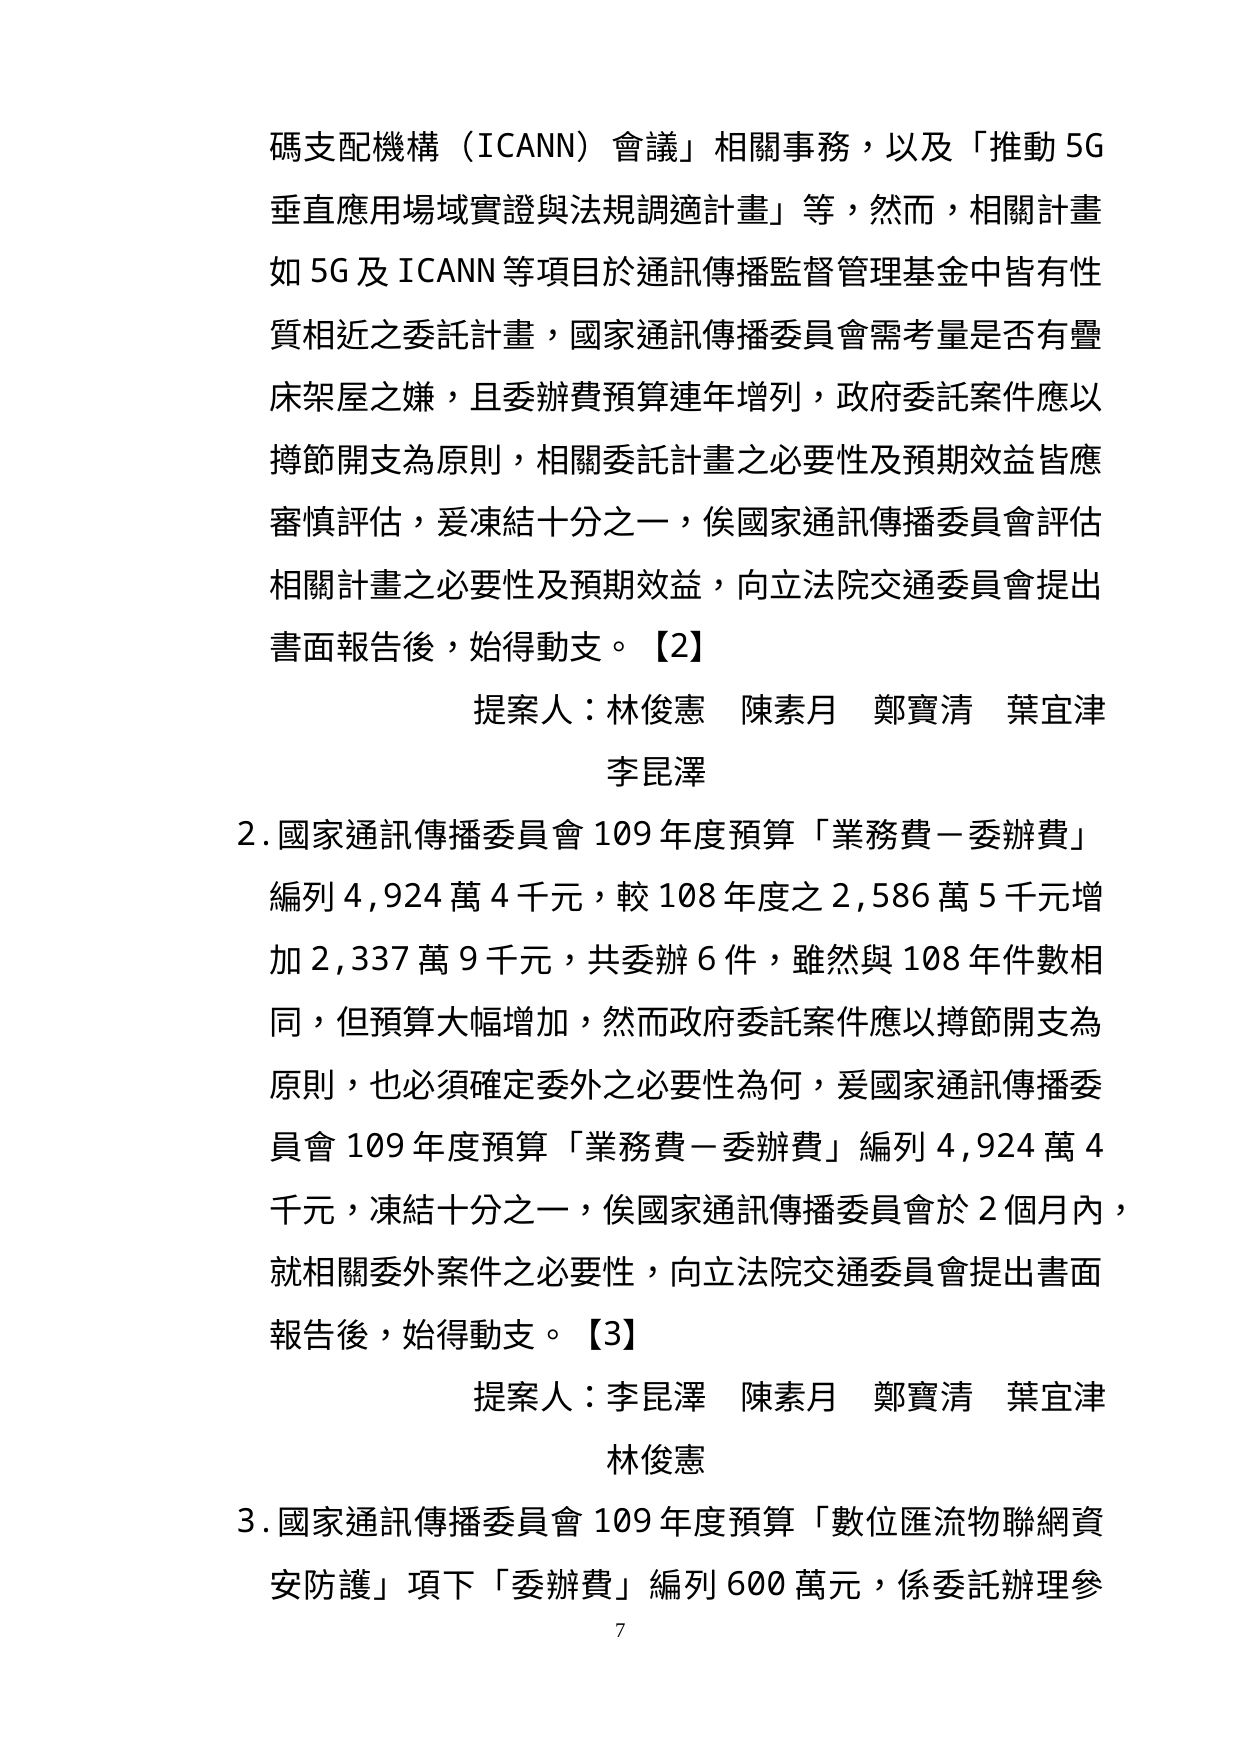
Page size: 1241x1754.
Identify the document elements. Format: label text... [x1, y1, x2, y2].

text 提案人：林俊憲 陳素月 鄭寶清 葉宜津 李昆澤 [473, 666, 1117, 791]
text 2.國家通訊傳播委員會109年度預算「業務費－委辦費」編列4,924萬4千元，較108年度之2,586萬5千元增加2,337萬9千元，共委辦6件，雖然與108年件數相同，但預算大幅增加，然而政府委託案件應以撙節開支為原則，也必須確定委外之必要性為何，爰國家通訊傳播委員會109年度預算「業務費－委辦費」編列4,924萬4千元，凍結十分之一，俟國家通訊傳播委員會於2個月內，就相關委外案件之必要性，向立法院交通委員會提出書面報告後，始得動支。【3】 [236, 791, 1104, 1353]
text 3.國家通訊傳播委員會109年度預算「數位匯流物聯網資安防護」項下「委辦費」編列600萬元，係委託辦理參 [236, 1478, 1104, 1603]
text 提案人：李昆澤 陳素月 鄭寶清 葉宜津 林俊憲 [473, 1353, 1117, 1478]
text 碼支配機構（ICANN）會議」相關事務，以及「推動5G垂直應用場域實證與法規調適計畫」等，然而，相關計畫如5G及ICANN等項目於通訊傳播監督管理基金中皆有性質相近之委託計畫，國家通訊傳播委員會需考量是否有疊床架屋之嫌，且委辦費預算連年增列，政府委託案件應以撙節開支為原則，相關委託計畫之必要性及預期效益皆應審慎評估，爰凍結十分之一，俟國家通訊傳播委員會評估相關計畫之必要性及預期效益，向立法院交通委員會提出書面報告後，始得動支。【2】 [236, 103, 1104, 666]
